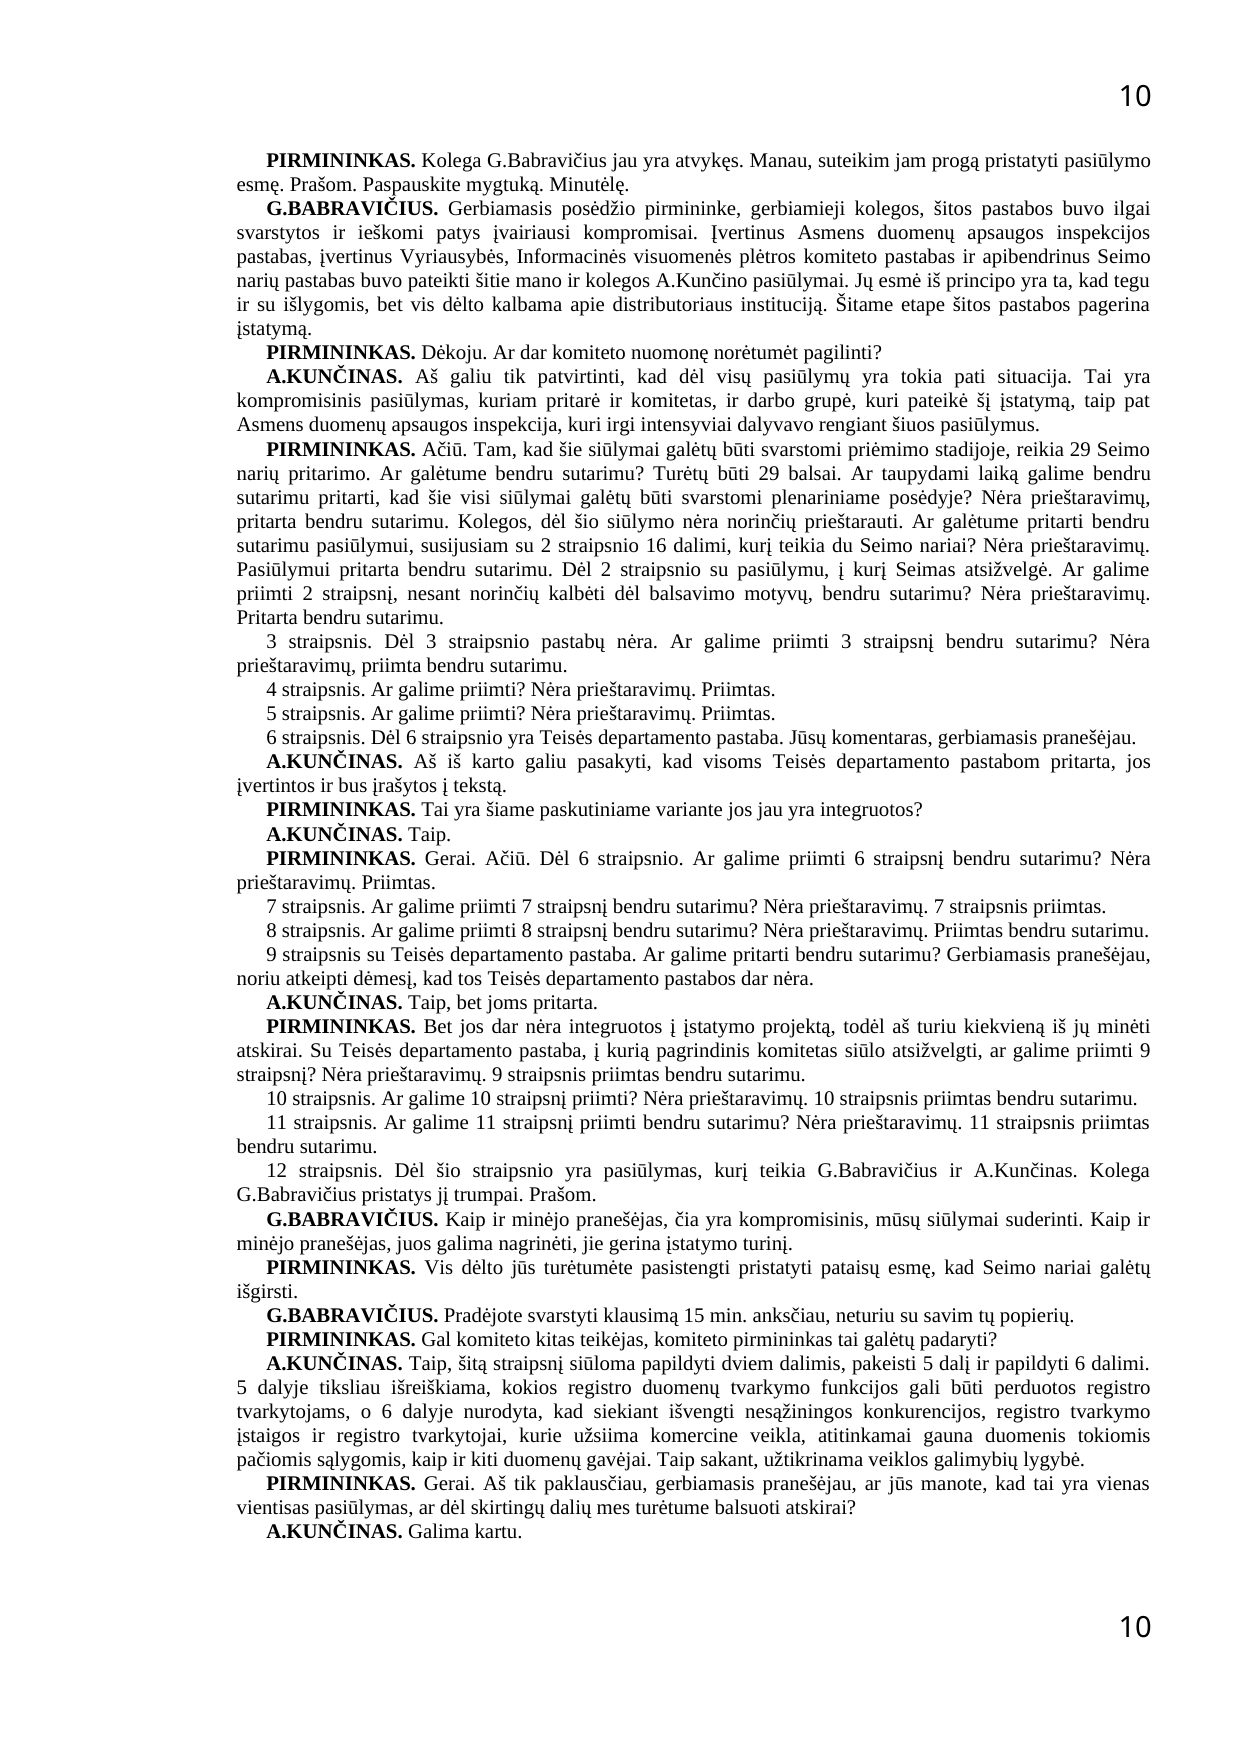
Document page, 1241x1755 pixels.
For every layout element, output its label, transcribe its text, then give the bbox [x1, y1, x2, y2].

text PIRMININKAS. Kolega G.Babravičius jau yra atvykęs. Manau, suteikim jam progą pristatyti pasiūlymo esmę. Prašom. Paspauskite mygtuką. Minutėlę. [236, 148, 1152, 196]
text PIRMININKAS. Dėkoju. Ar dar komiteto nuomonę norėtumėt pagilinti? [236, 340, 1152, 364]
text 7 straipsnis. Ar galime priimti 7 straipsnį bendru sutarimu? Nėra prieštaravimų. 7 straipsnis priimtas. [236, 894, 1152, 918]
text A.KUNČINAS. Aš galiu tik patvirtinti, kad dėl visų pasiūlymų yra tokia pati situacija. Tai yra kompromisinis pasiūlymas, kuriam pritarė ir komitetas, ir darbo grupė, kuri pateikė šį įstatymą, taip pat Asmens duomenų apsaugos inspekcija, kuri irgi intensyviai dalyvavo rengiant šiuos pasiūlymus. [236, 364, 1152, 436]
text PIRMININKAS. Tai yra šiame paskutiniame variante jos jau yra integruotos? [236, 797, 1152, 821]
text 12 straipsnis. Dėl šio straipsnio yra pasiūlymas, kurį teikia G.Babravičius ir A.Kunčinas. Kolega G.Babravičius pristatys jį trumpai. Prašom. [236, 1158, 1152, 1206]
text A.KUNČINAS. Taip. [236, 821, 1152, 846]
text A.KUNČINAS. Taip, bet joms pritarta. [236, 990, 1152, 1014]
text A.KUNČINAS. Taip, šitą straipsnį siūloma papildyti dviem dalimis, pakeisti 5 dalį ir papildyti 6 dalimi. 5 dalyje tiksliau išreiškiama, kokios registro duomenų tvarkymo funkcijos gali būti perduotos registro tvarkytojams, o 6 dalyje nurodyta, kad siekiant išvengti nesąžiningos konkurencijos, registro tvarkymo įstaigos ir registro tvarkytojai, kurie užsiima komercine veikla, atitinkamai gauna duomenis tokiomis pačiomis sąlygomis, kaip ir kiti duomenų gavėjai. Taip sakant, užtikrinama veiklos galimybių lygybė. [236, 1351, 1152, 1471]
text 8 straipsnis. Ar galime priimti 8 straipsnį bendru sutarimu? Nėra prieštaravimų. Priimtas bendru sutarimu. [236, 918, 1152, 942]
text PIRMININKAS. Gerai. Ačiū. Dėl 6 straipsnio. Ar galime priimti 6 straipsnį bendru sutarimu? Nėra prieštaravimų. Priimtas. [236, 846, 1152, 894]
text A.KUNČINAS. Galima kartu. [236, 1519, 1152, 1543]
text 9 straipsnis su Teisės departamento pastaba. Ar galime pritarti bendru sutarimu? Gerbiamasis pranešėjau, noriu atkeipti dėmesį, kad tos Teisės departamento pastabos dar nėra. [236, 942, 1152, 990]
text 10 straipsnis. Ar galime 10 straipsnį priimti? Nėra prieštaravimų. 10 straipsnis priimtas bendru sutarimu. [236, 1086, 1152, 1110]
text PIRMININKAS. Bet jos dar nėra integruotos į įstatymo projektą, todėl aš turiu kiekvieną iš jų minėti atskirai. Su Teisės departamento pastaba, į kurią pagrindinis komitetas siūlo atsižvelgti, ar galime priimti 9 straipsnį? Nėra prieštaravimų. 9 straipsnis priimtas bendru sutarimu. [236, 1014, 1152, 1086]
text PIRMININKAS. Gerai. Aš tik paklausčiau, gerbiamasis pranešėjau, ar jūs manote, kad tai yra vienas vientisas pasiūlymas, ar dėl skirtingų dalių mes turėtume balsuoti atskirai? [236, 1471, 1152, 1519]
text G.BABRAVIČIUS. Gerbiamasis posėdžio pirmininke, gerbiamieji kolegos, šitos pastabos buvo ilgai svarstytos ir ieškomi patys įvairiausi kompromisai. Įvertinus Asmens duomenų apsaugos inspekcijos pastabas, įvertinus Vyriausybės, Informacinės visuomenės plėtros komiteto pastabas ir apibendrinus Seimo narių pastabas buvo pateikti šitie mano ir kolegos A.Kunčino pasiūlymai. Jų esmė iš principo yra ta, kad tegu ir su išlygomis, bet vis dėlto kalbama apie distributoriaus instituciją. Šitame etape šitos pastabos pagerina įstatymą. [236, 196, 1152, 340]
text 3 straipsnis. Dėl 3 straipsnio pastabų nėra. Ar galime priimti 3 straipsnį bendru sutarimu? Nėra prieštaravimų, priimta bendru sutarimu. [236, 629, 1152, 677]
text 11 straipsnis. Ar galime 11 straipsnį priimti bendru sutarimu? Nėra prieštaravimų. 11 straipsnis priimtas bendru sutarimu. [236, 1110, 1152, 1158]
text PIRMININKAS. Gal komiteto kitas teikėjas, komiteto pirmininkas tai galėtų padaryti? [236, 1327, 1152, 1351]
text PIRMININKAS. Ačiū. Tam, kad šie siūlymai galėtų būti svarstomi priėmimo stadijoje, reikia 29 Seimo narių pritarimo. Ar galėtume bendru sutarimu? Turėtų būti 29 balsai. Ar taupydami laiką galime bendru sutarimu pritarti, kad šie visi siūlymai galėtų būti svarstomi plenariniame posėdyje? Nėra prieštaravimų, pritarta bendru sutarimu. Kolegos, dėl šio siūlymo nėra norinčių prieštarauti. Ar galėtume pritarti bendru sutarimu pasiūlymui, susijusiam su 2 straipsnio 16 dalimi, kurį teikia du Seimo nariai? Nėra prieštaravimų. Pasiūlymui pritarta bendru sutarimu. Dėl 2 straipsnio su pasiūlymu, į kurį Seimas atsižvelgė. Ar galime priimti 2 straipsnį, nesant norinčių kalbėti dėl balsavimo motyvų, bendru sutarimu? Nėra prieštaravimų. Pritarta bendru sutarimu. [236, 436, 1152, 629]
text 4 straipsnis. Ar galime priimti? Nėra prieštaravimų. Priimtas. [236, 677, 1152, 701]
text G.BABRAVIČIUS. Kaip ir minėjo pranešėjas, čia yra kompromisinis, mūsų siūlymai suderinti. Kaip ir minėjo pranešėjas, juos galima nagrinėti, jie gerina įstatymo turinį. [236, 1206, 1152, 1254]
text PIRMININKAS. Vis dėlto jūs turėtumėte pasistengti pristatyti pataisų esmę, kad Seimo nariai galėtų išgirsti. [236, 1254, 1152, 1303]
text 5 straipsnis. Ar galime priimti? Nėra prieštaravimų. Priimtas. [236, 701, 1152, 725]
text 6 straipsnis. Dėl 6 straipsnio yra Teisės departamento pastaba. Jūsų komentaras, gerbiamasis pranešėjau. [236, 725, 1152, 749]
text A.KUNČINAS. Aš iš karto galiu pasakyti, kad visoms Teisės departamento pastabom pritarta, jos įvertintos ir bus įrašytos į tekstą. [236, 749, 1152, 797]
text G.BABRAVIČIUS. Pradėjote svarstyti klausimą 15 min. anksčiau, neturiu su savim tų popierių. [236, 1303, 1152, 1327]
